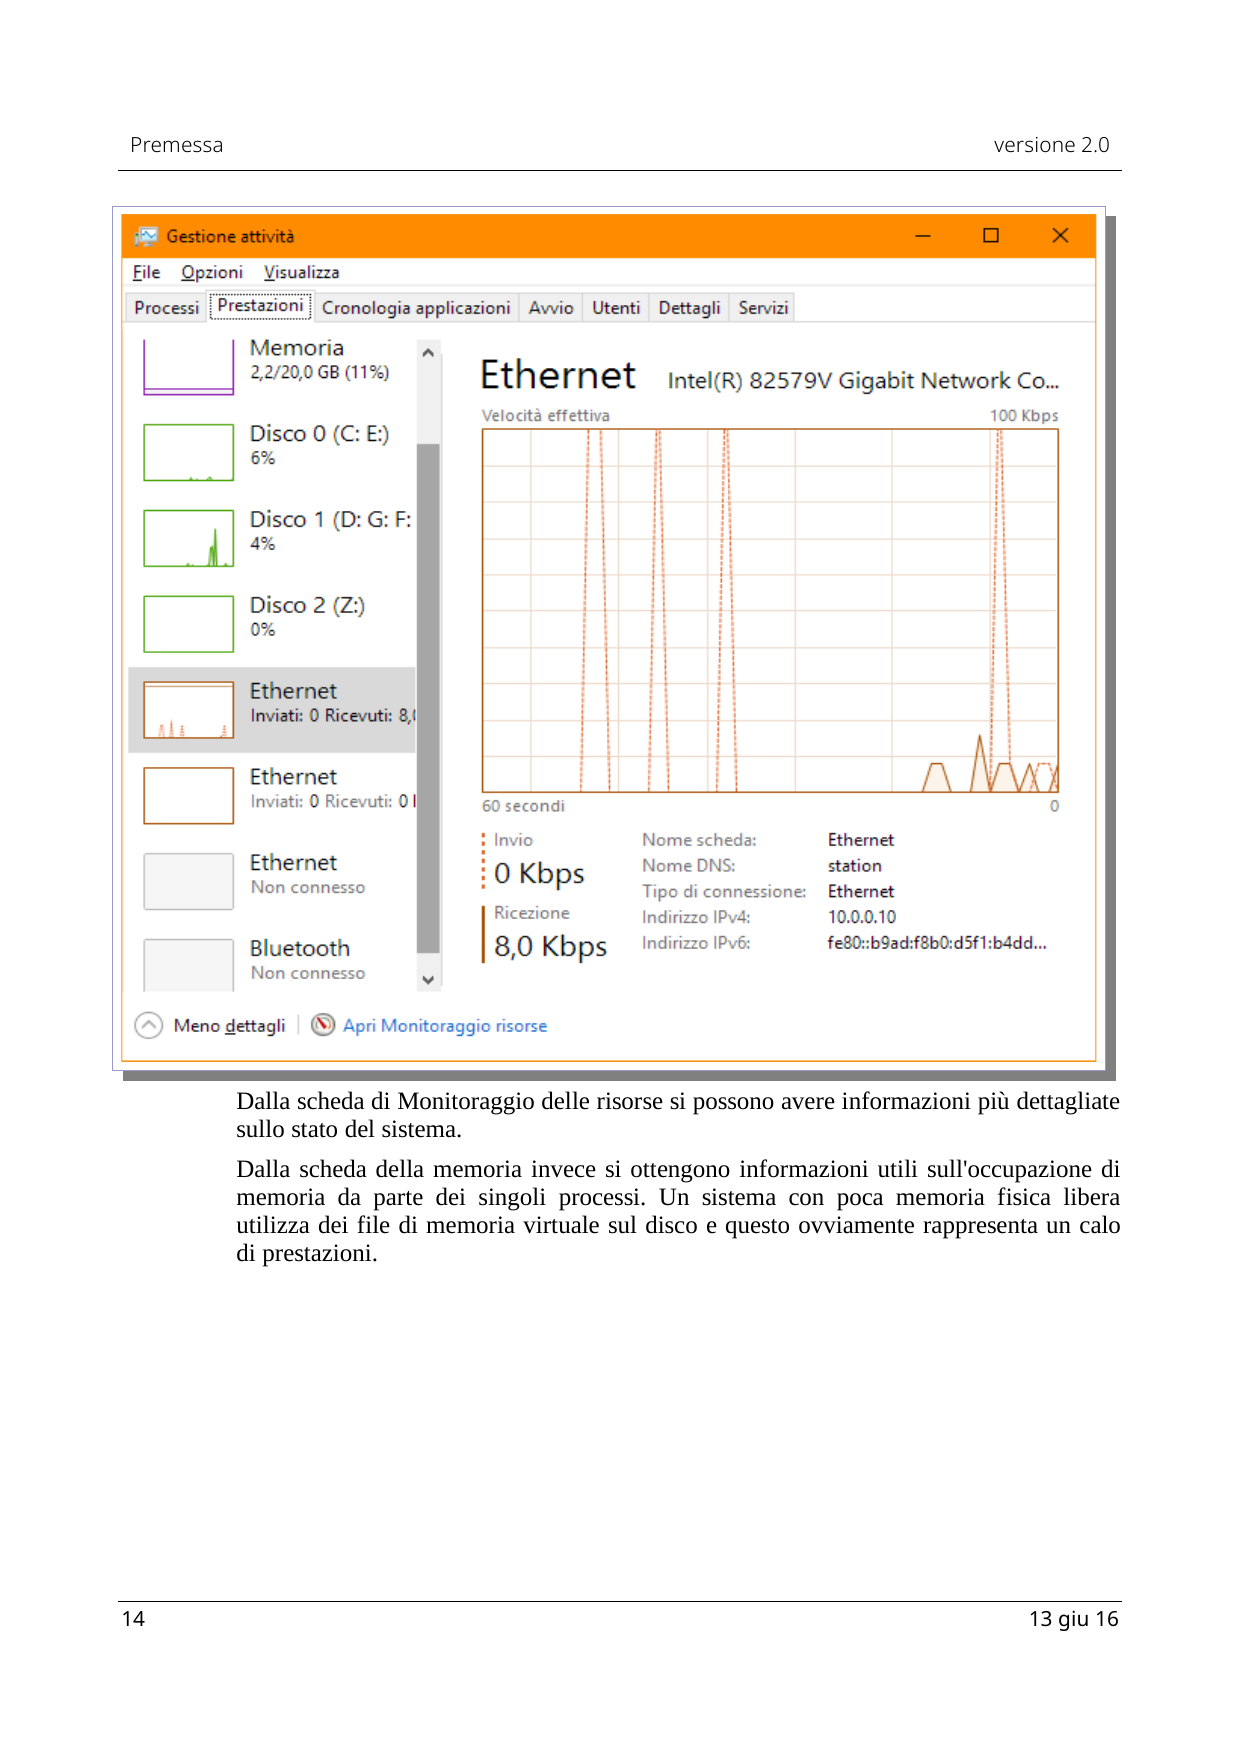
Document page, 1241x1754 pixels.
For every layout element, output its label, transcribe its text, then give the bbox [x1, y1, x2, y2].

text Dalla scheda di Monitoraggio delle risorse si possono avere informazioni più dettagliate sullo stato del sistema. [236, 200, 1122, 1143]
text [113, 207, 1105, 1070]
text Dalla scheda della memoria invece si ottengono informazioni utili sull'occupazione di memoria da parte dei singoli processi. Un sistema con poca memoria fisica libera utilizza dei file di memoria virtuale sul disco e questo ovviamente rappresenta un calo di prestazioni. [236, 1155, 1122, 1267]
picture [121, 214, 1097, 1062]
